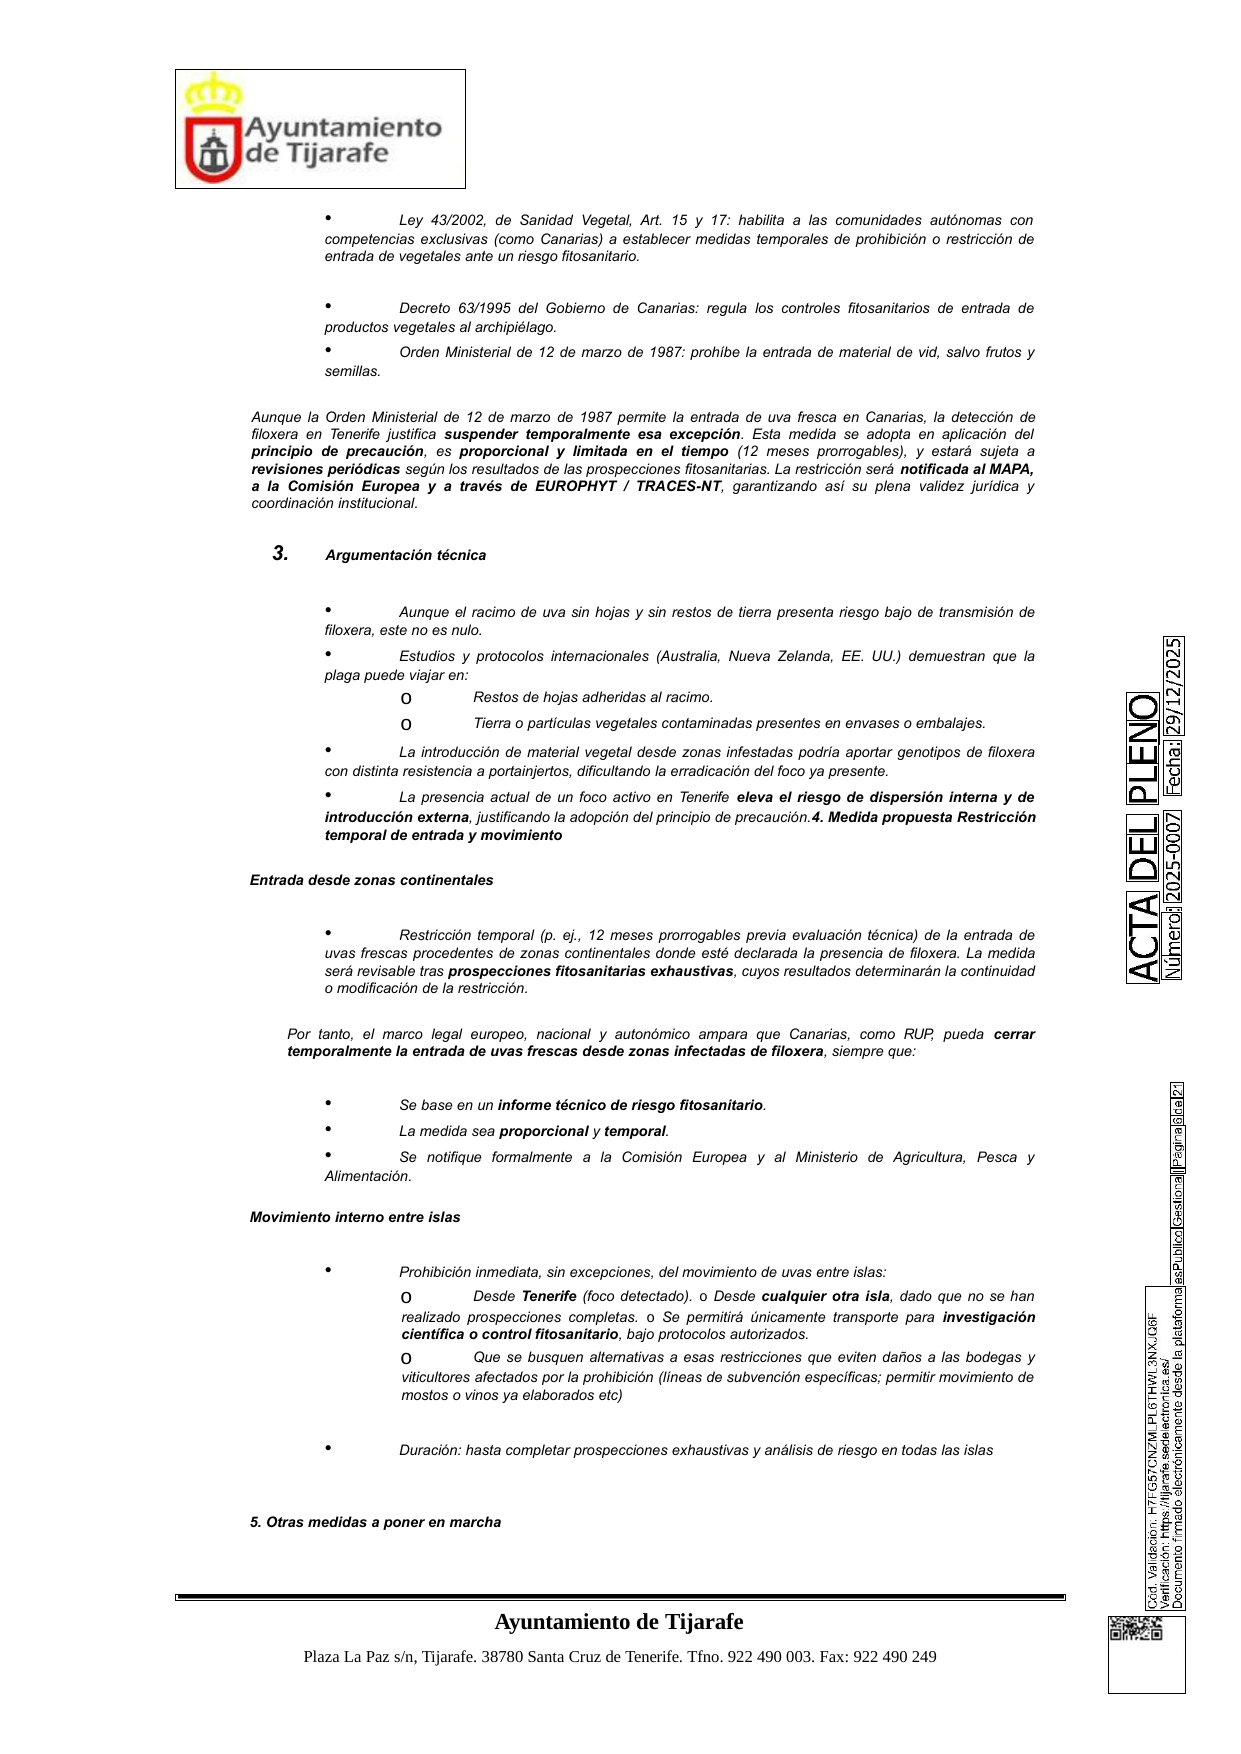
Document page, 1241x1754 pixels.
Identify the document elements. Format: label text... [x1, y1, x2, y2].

picture [1127, 835, 1158, 881]
text plaga puede viajar en: [324, 667, 489, 683]
text o [400, 1345, 437, 1369]
text Plaza La Paz s/n, Tijarafe. 38780 Santa Cruz de Tenerife. Tfno. 922 490 003. Fax: 922 490 249 [303, 1647, 962, 1666]
text • [324, 339, 357, 362]
text o [400, 1284, 437, 1308]
text Estudios y protocolos internacionales (Australia, Nueva Zelanda, EE. UU.) demuestran que la [399, 648, 1059, 665]
text La introducción de material vegetal desde zonas infestadas podría aportar genotipos de filoxera [399, 745, 1058, 761]
text mostos o vinos ya elaborados etc) [401, 1387, 1058, 1404]
picture [1146, 1287, 1185, 1610]
text La medida sea proporcional y temporal. [399, 1123, 694, 1140]
text • [324, 1437, 357, 1460]
picture [1127, 721, 1158, 763]
text Orden Ministerial de 12 de marzo de 1987: prohíbe la entrada de material de vid, salvo frutos y [399, 345, 1058, 361]
text con distinta resistencia a portainjertos, dificultando la erradicación del foco ya presente. [324, 764, 1058, 780]
picture [1127, 693, 1159, 720]
text filoxera en Tenerife justifica suspender temporalmente esa excepción. Esta medida se adopta en aplicación del [251, 426, 1059, 443]
text o modificación de la restricción. [324, 981, 1059, 997]
text o [400, 711, 437, 735]
text • [324, 1118, 357, 1141]
text • [324, 922, 357, 945]
text viticultores afectados por la prohibición (líneas de subvención específicas; permitir movimiento de [401, 1370, 1058, 1386]
picture [176, 70, 465, 188]
text Prohibición inmediata, sin excepciones, del movimiento de uvas entre islas: [399, 1265, 911, 1281]
text • [324, 1144, 357, 1167]
text competencias exclusivas (como Canarias) a establecer medidas temporales de prohibición o restricción de [324, 232, 1058, 248]
text a la Comisión Europea y a través de EUROPHYT / TRACES-NT, garantizando así su plena validez jurídica y [251, 479, 1059, 495]
picture [1127, 764, 1158, 804]
picture [1171, 1099, 1183, 1115]
picture [1161, 908, 1182, 912]
text La presencia actual de un foco activo en Tenerife eleva el riesgo de dispersión interna y de [399, 790, 1059, 806]
picture [1171, 1176, 1183, 1227]
picture [1164, 741, 1181, 795]
text Restricción temporal (p. ej., 12 meses prorrogables previa evaluación técnica) de la entrada de [399, 927, 1059, 943]
text Restos de hojas adheridas al racimo. [473, 689, 737, 706]
text Entrada desde zonas continentales [249, 873, 518, 889]
text Por tanto, el marco legal europeo, nacional y autonómico ampara que Canarias, como RUP, pueda cerrar [287, 1026, 1059, 1042]
text 3. [271, 542, 308, 565]
text Tierra o partículas vegetales contaminadas presentes en envases o embalajes. [473, 715, 1009, 731]
text Movimiento interno entre islas [249, 1210, 485, 1226]
text Aunque la Orden Ministerial de 12 de marzo de 1987 permite la entrada de uva fresca en Canarias, la detección de [251, 409, 1059, 425]
picture [1109, 1617, 1185, 1693]
picture [1171, 1126, 1185, 1167]
text • [324, 1092, 357, 1115]
text entrada de vegetales ante un riesgo fitosanitario. [324, 249, 1058, 265]
text temporal de entrada y movimiento [324, 827, 1059, 843]
text semillas. [324, 363, 394, 380]
picture [176, 1595, 1065, 1600]
text productos vegetales al archipiélago. [324, 319, 1058, 335]
text uvas frescas procedentes de zonas continentales donde esté declarada la presencia de filoxera. La medida [324, 946, 1059, 962]
text Ayuntamiento de Tijarafe [494, 1609, 771, 1634]
picture [1162, 956, 1181, 979]
picture [1127, 892, 1159, 983]
text introducción externa, justificando la adopción del principio de precaución.4. Medida propuesta Restricción [324, 809, 1059, 825]
text • [324, 207, 357, 230]
text Argumentación técnica [325, 547, 510, 564]
picture [1164, 637, 1184, 735]
text filoxera, este no es nulo. [324, 623, 506, 639]
picture [1145, 1229, 1186, 1286]
picture [1127, 815, 1158, 834]
text Que se busquen alternativas a esas restricciones que eviten daños a las bodegas y [473, 1349, 1058, 1366]
text • [324, 1259, 357, 1282]
text Se notifique formalmente a la Comisión Europea y al Ministerio de Agricultura, Pesca y [399, 1149, 1058, 1166]
text será revisable tras prospecciones fitosanitarias exhaustivas, cuyos resultados determinarán la continuidad [324, 963, 1059, 979]
text temporalmente la entrada de uvas frescas desde zonas infectadas de filoxera, siempre que: [287, 1044, 1059, 1060]
text Ley 43/2002, de Sanidad Vegetal, Art. 15 y 17: habilita a las comunidades autónomas con [399, 213, 1058, 229]
text Se base en un informe técnico de riesgo fitosanitario. [399, 1098, 791, 1114]
text Decreto 63/1995 del Gobierno de Canarias: regula los controles fitosanitarios de entrada de [399, 300, 1058, 317]
text • [324, 295, 357, 318]
text científica o control fitosanitario, bajo protocolos autorizados. [401, 1327, 1059, 1343]
picture [1164, 811, 1181, 902]
text • [324, 739, 357, 762]
picture [1171, 1083, 1183, 1097]
text Aunque el racimo de uva sin hojas y sin restos de tierra presenta riesgo bajo de transmisión de [399, 604, 1058, 620]
picture [1162, 913, 1181, 955]
text Alimentación. [324, 1168, 425, 1184]
text Desde Tenerife (foco detectado). o Desde cualquier otra isla, dado que no se han [473, 1288, 1059, 1305]
text principio de precaución, es proporcional y limitada en el tiempo (12 meses prorrogables), y estará sujeta a [251, 444, 1059, 460]
text realizado prospecciones completas. o Se permitirá únicamente transporte para investigación [401, 1309, 1059, 1325]
text o [400, 685, 437, 709]
text 5. Otras medidas a poner en marcha [249, 1514, 525, 1531]
text coordinación institucional. [251, 496, 1059, 512]
picture [1171, 1116, 1183, 1125]
text revisiones periódicas según los resultados de las prospecciones fitosanitarias. La restricción será notificada al MAPA, [251, 461, 1059, 477]
text • [324, 643, 357, 666]
text • [324, 784, 357, 807]
text Duración: hasta completar prospecciones exhaustivas y análisis de riesgo en todas las islas [399, 1442, 1016, 1459]
text • [324, 598, 357, 622]
picture [1171, 1169, 1185, 1173]
